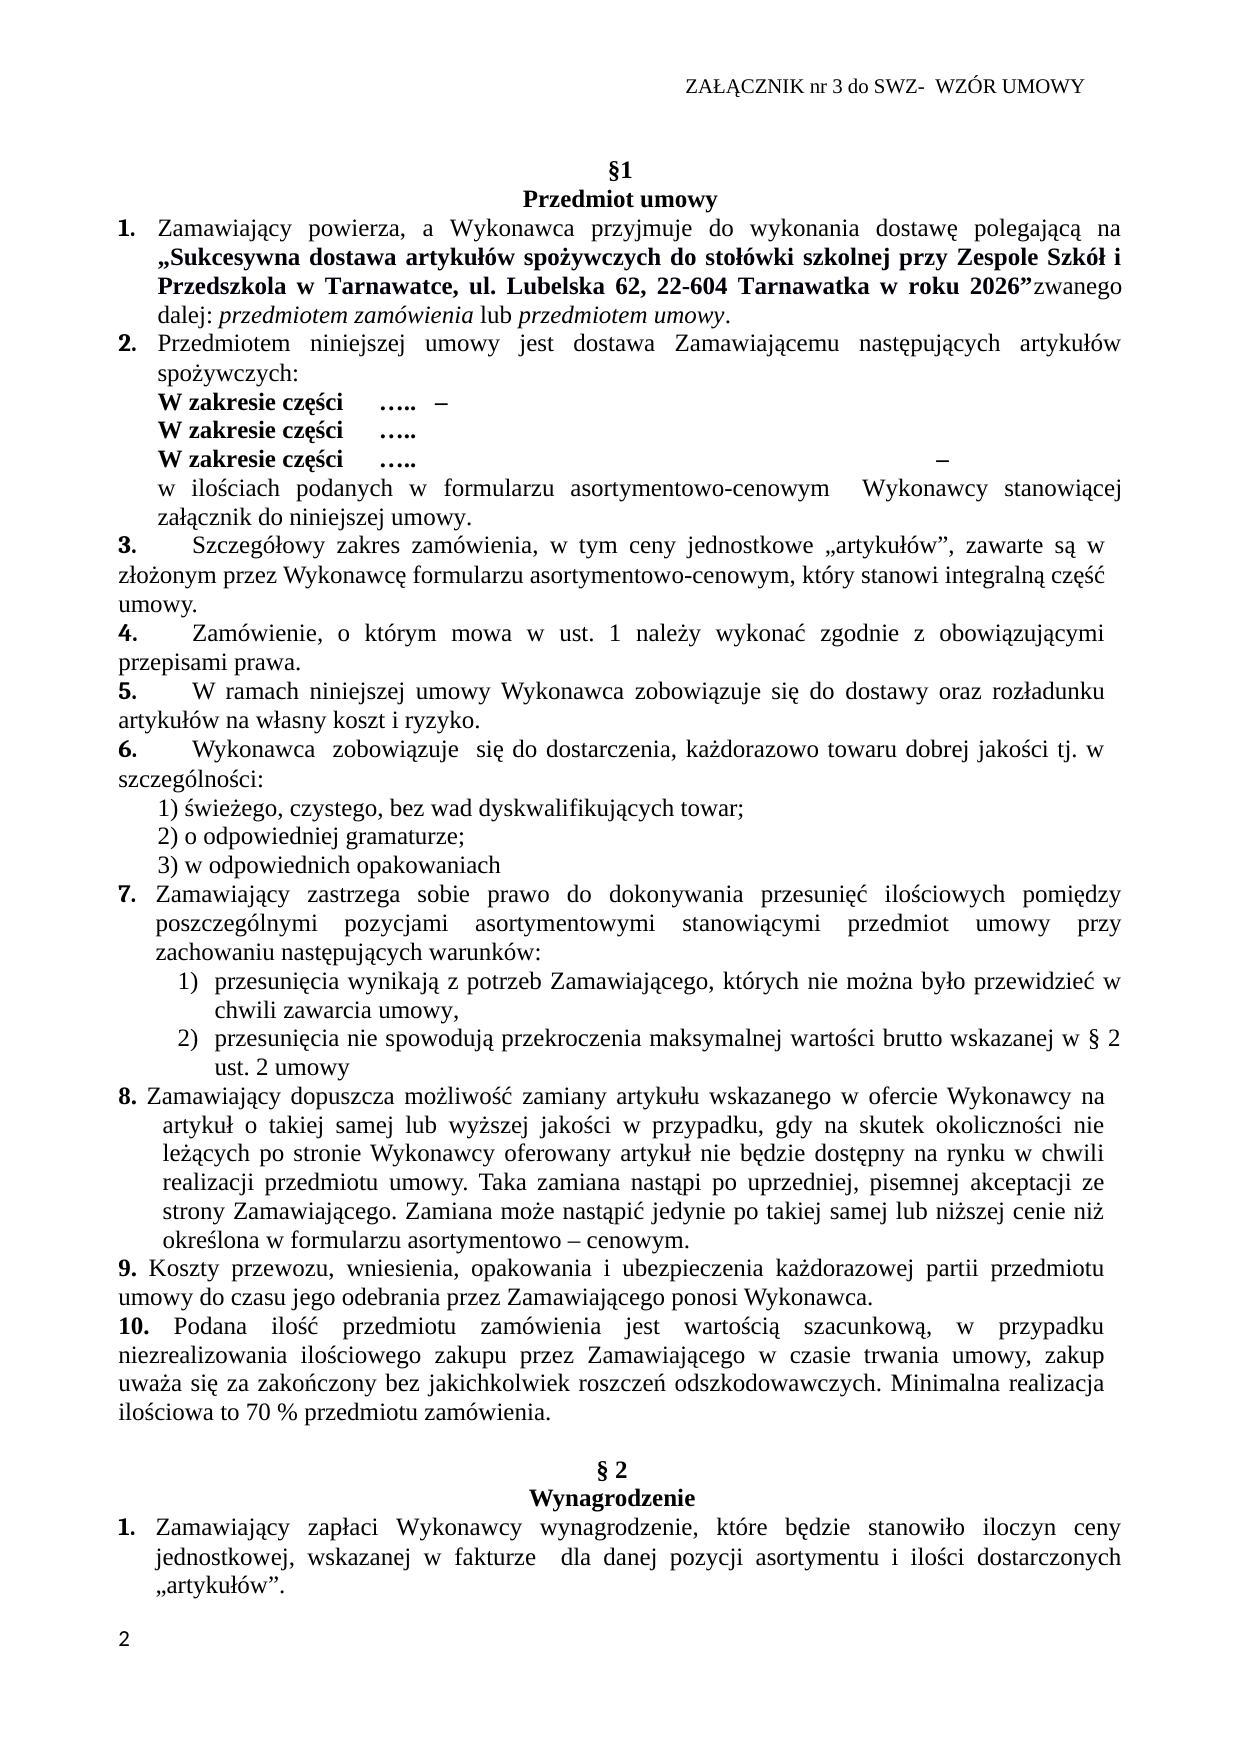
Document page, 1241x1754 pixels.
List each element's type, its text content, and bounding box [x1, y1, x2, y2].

list Przedmiotem niniejszej umowy jest dostawa Zamawiającemu następujących artykułów spożywczych: W zakresie części ….. – [118, 328, 1122, 416]
text 3) w odpowiednich opakowaniach [157, 850, 1106, 879]
text §1 [118, 155, 1122, 184]
list przesunięcia nie spowodują przekroczenia maksymalnej wartości brutto wskazanej w § 2 ust. 2 umowy [177, 1023, 1122, 1081]
text 1) świeżego, czystego, bez wad dyskwalifikujących towar; [157, 793, 1106, 821]
text Przedmiot umowy [118, 184, 1122, 213]
list Szczegółowy zakres zamówienia, w tym ceny jednostkowe „artykułów”, zawarte są w złożonym przez Wykonawcę formularzu asortymentowo-cenowym, który stanowi integralną część umowy. [118, 531, 1106, 618]
list Zamawiający powierza, a Wykonawca przyjmuje do wykonania dostawę polegającą na „Sukcesywna dostawa artykułów spożywczych do stołówki szkolnej przy Zespole Szkół i Przedszkola w Tarnawatce, ul. Lubelska 62, 22-604 Tarnawatka w roku 2026”zwanego dalej: przedmiotem zamówienia lub przedmiotem umowy. [118, 213, 1122, 328]
text Wynagrodzenie [118, 1483, 1106, 1512]
text 8. Zamawiający dopuszcza możliwość zamiany artykułu wskazanego w ofercie Wykonawcy na artykuł o takiej samej lub wyższej jakości w przypadku, gdy na skutek okoliczności nie leżących po stronie Wykonawcy oferowany artykuł nie będzie dostępny na rynku w chwili realizacji przedmiotu umowy. Taka zamiana nastąpi po uprzedniej, pisemnej akceptacji ze strony Zamawiającego. Zamiana może nastąpić jedynie po takiej samej lub niższej cenie niż określona w formularzu asortymentowo – cenowym. [118, 1081, 1106, 1253]
text W zakresie części ….. W zakresie części ….. – w ilościach podanych w formularzu asortymentowo-cenowym Wykonawcy stanowiącej załącznik do niniejszej umowy. [157, 416, 1122, 531]
text § 2 [118, 1455, 1106, 1483]
list Zamawiający zapłaci Wykonawcy wynagrodzenie, które będzie stanowiło iloczyn ceny jednostkowej, wskazanej w fakturze dla danej pozycji asortymentu i ilości dostarczonych „artykułów”. [118, 1512, 1122, 1599]
text 2) o odpowiedniej gramaturze; [157, 821, 1106, 850]
list przesunięcia wynikają z potrzeb Zamawiającego, których nie można było przewidzieć w chwili zawarcia umowy, [177, 966, 1122, 1023]
text 10. Podana ilość przedmiotu zamówienia jest wartością szacunkową, w przypadku niezrealizowania ilościowego zakupu przez Zamawiającego w czasie trwania umowy, zakup uważa się za zakończony bez jakichkolwiek roszczeń odszkodowawczych. Minimalna realizacja ilościowa to 70 % przedmiotu zamówienia. [118, 1311, 1106, 1426]
list Zamawiający zastrzega sobie prawo do dokonywania przesunięć ilościowych pomiędzy poszczególnymi pozycjami asortymentowymi stanowiącymi przedmiot umowy przy zachowaniu następujących warunków: [118, 879, 1122, 966]
list W ramach niniejszej umowy Wykonawca zobowiązuje się do dostawy oraz rozładunku artykułów na własny koszt i ryzyko. [118, 676, 1106, 734]
text 9. Koszty przewozu, wniesienia, opakowania i ubezpieczenia każdorazowej partii przedmiotu umowy do czasu jego odebrania przez Zamawiającego ponosi Wykonawca. [118, 1253, 1106, 1311]
list Wykonawca zobowiązuje się do dostarczenia, każdorazowo towaru dobrej jakości tj. w szczególności: [118, 734, 1106, 793]
list Zamówienie, o którym mowa w ust. 1 należy wykonać zgodnie z obowiązującymi przepisami prawa. [118, 618, 1106, 676]
